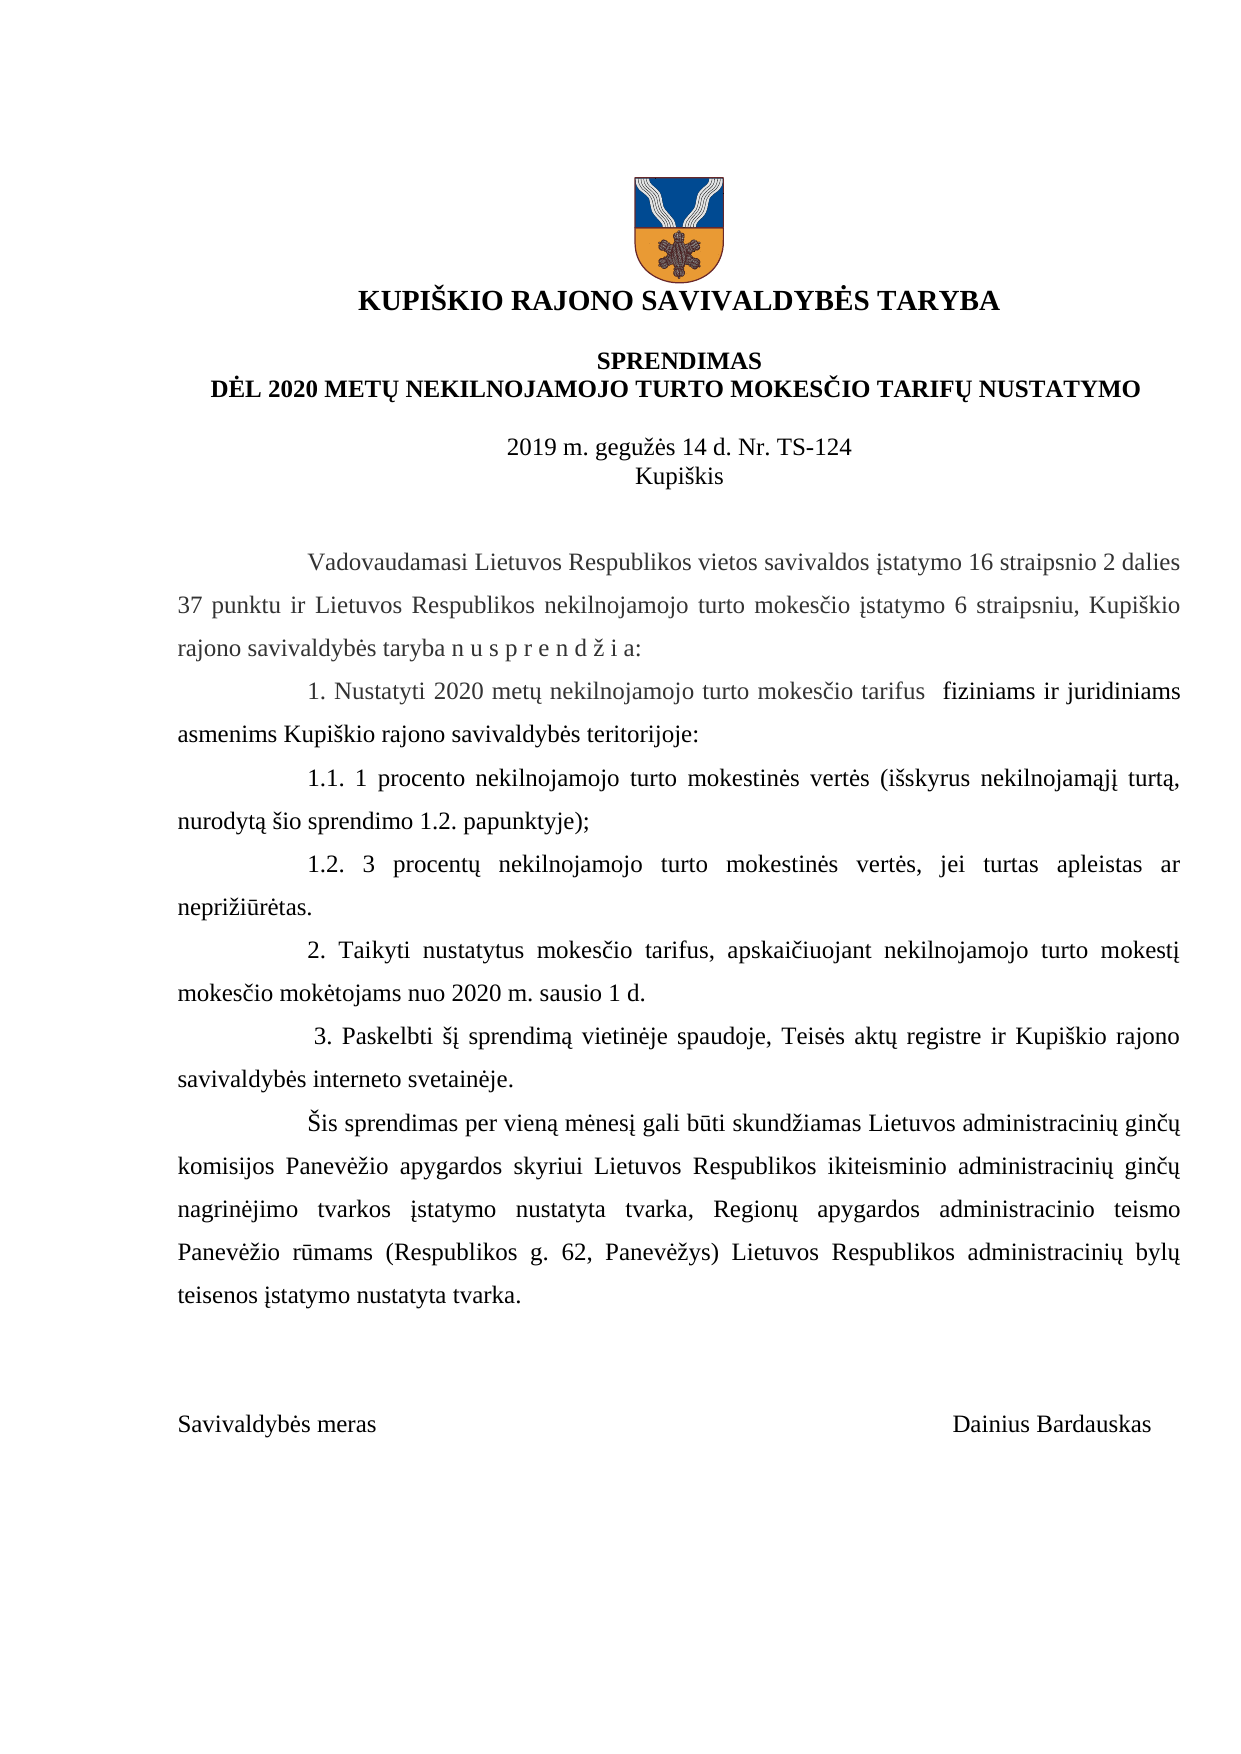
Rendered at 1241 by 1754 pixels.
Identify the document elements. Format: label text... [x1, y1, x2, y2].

text 2019 m. gegužės 14 d. Nr. TS-124 [177, 432, 1181, 461]
text Savivaldybės meras Dainius Bardauskas [177, 1409, 1181, 1438]
text 2. Taikyti nustatytus mokesčio tarifus, apskaičiuojant nekilnojamojo turto mokestį mokesčio mokėtojams nuo 2020 m. sausio 1 d. [177, 935, 1181, 1007]
text 1.2. 3 procentų nekilnojamojo turto mokestinės vertės, jei turtas apleistas ar neprižiūrėtas. [177, 849, 1181, 921]
text SPRENDIMAS [177, 346, 1181, 374]
text DĖL 2020 METŲ NEKILNOJAMOJO TURTO MOKESČIO TARIFŲ NUSTATYMO [177, 374, 1181, 403]
text 1.1. 1 procento nekilnojamojo turto mokestinės vertės (išskyrus nekilnojamąjį turtą, nurodytą šio sprendimo 1.2. papunktyje); [177, 763, 1181, 834]
text Šis sprendimas per vieną mėnesį gali būti skundžiamas Lietuvos administracinių ginčų komisijos Panevėžio apygardos skyriui Lietuvos Respublikos ikiteisminio administracinių ginčų nagrinėjimo tvarkos įstatymo nustatyta tvarka, Regionų apygardos administracinio teismo Panevėžio rūmams (Respublikos g. 62, Panevėžys) Lietuvos Respublikos administracinių bylų teisenos įstatymo nustatyta tvarka. [177, 1108, 1181, 1309]
text 3. Paskelbti šį sprendimą vietinėje spaudoje, Teisės aktų registre ir Kupiškio rajono savivaldybės interneto svetainėje. [177, 1021, 1181, 1093]
text 1. Nustatyti 2020 metų nekilnojamojo turto mokesčio tarifus fiziniams ir juridiniams asmenims Kupiškio rajono savivaldybės teritorijoje: [177, 676, 1181, 748]
text Kupiškis [177, 461, 1181, 489]
text KUPIŠKIO RAJONO SAVIVALDYBĖS TARYBA [177, 283, 1181, 317]
text Vadovaudamasi Lietuvos Respublikos vietos savivaldos įstatymo 16 straipsnio 2 dalies 37 punktu ir Lietuvos Respublikos nekilnojamojo turto mokesčio įstatymo 6 straipsniu, Kupiškio rajono savivaldybės taryba n u s p r e n d ž i a: [177, 547, 1181, 662]
